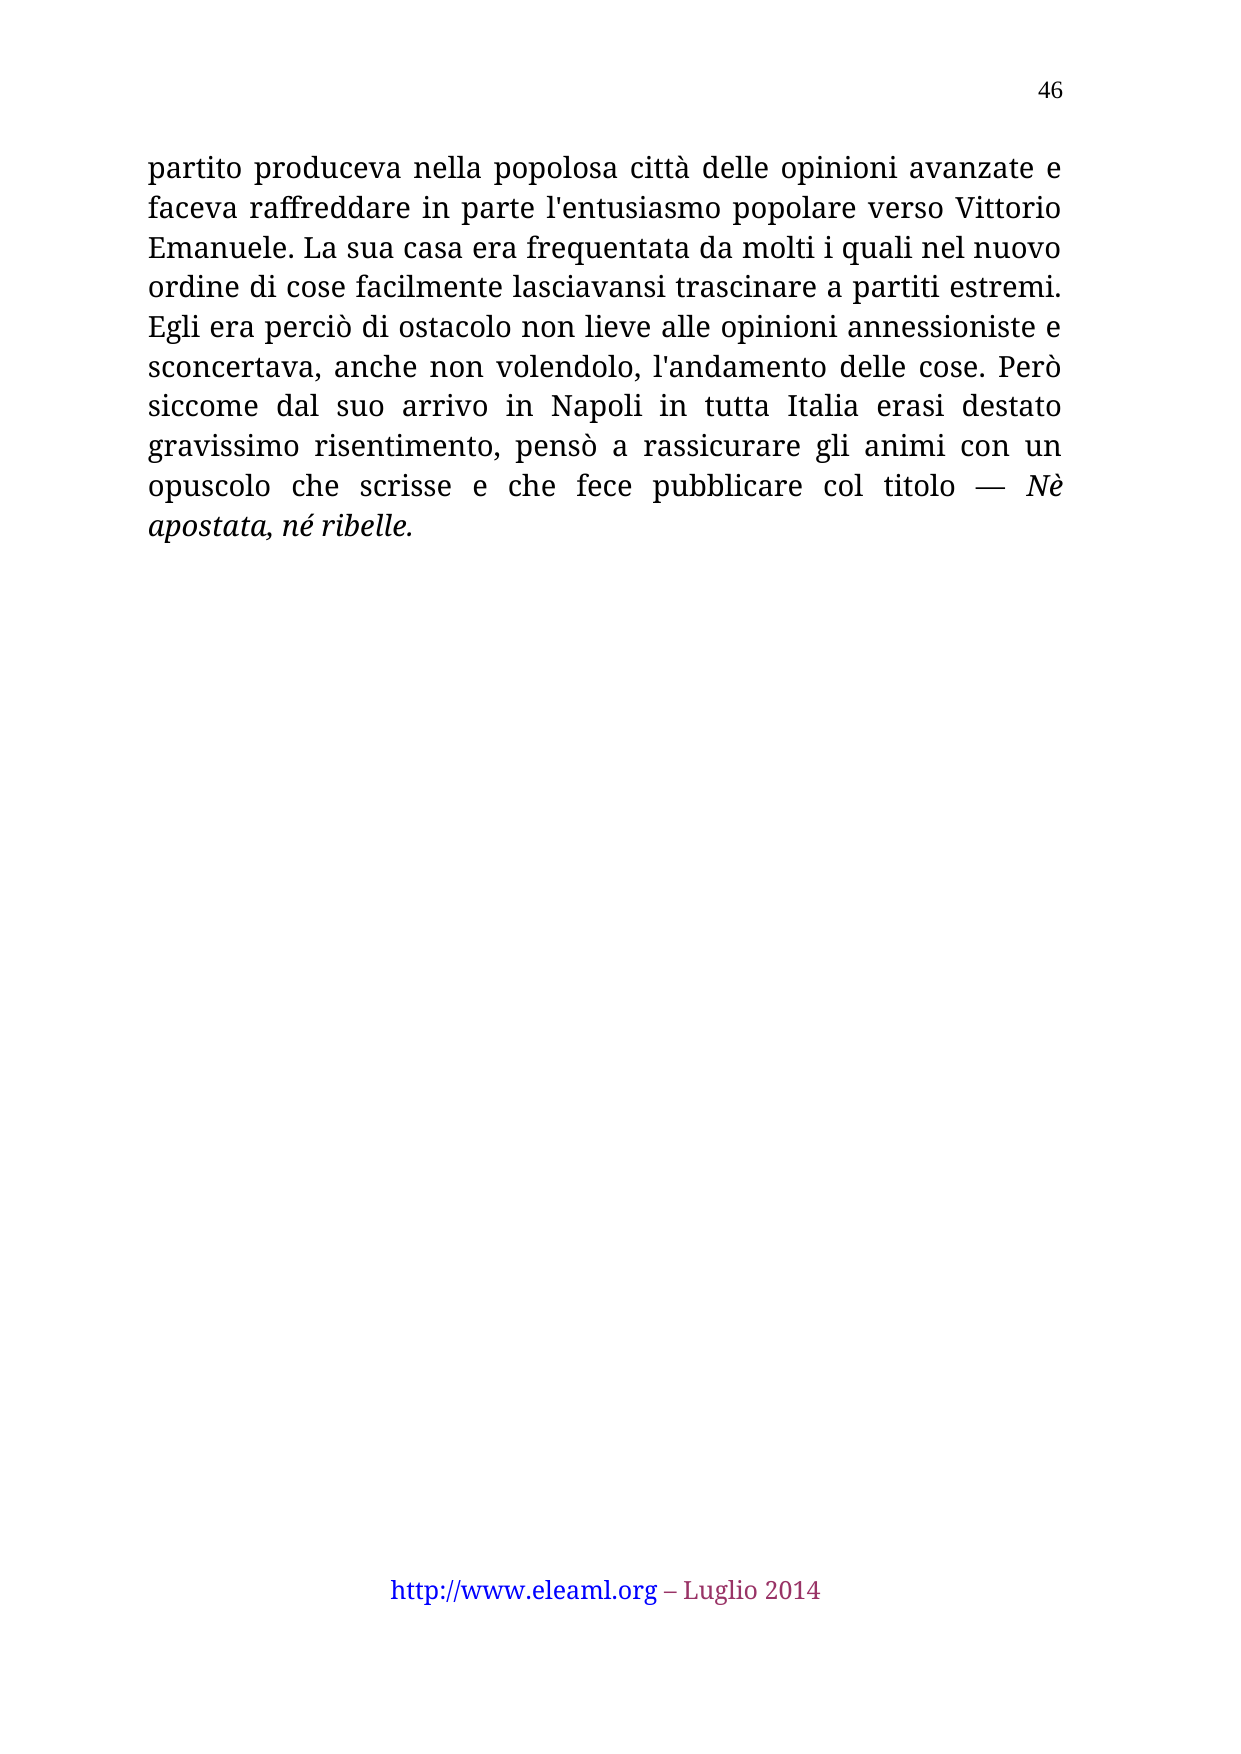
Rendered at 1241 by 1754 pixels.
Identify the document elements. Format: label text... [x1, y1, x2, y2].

text partito produceva nella popolosa città delle opinioni avanzate e faceva raffreddare in parte l'entusiasmo popolare verso Vittorio Emanuele. La sua casa era frequentata da molti i quali nel nuovo ordine di cose facilmente lasciavansi trascinare a partiti estremi. Egli era perciò di ostacolo non lieve alle opinioni annessioniste e sconcertava, anche non volendolo, l'andamento delle cose. Però siccome dal suo arrivo in Napoli in tutta Italia erasi destato gravissimo risentimento, pensò a rassicurare gli animi con un opuscolo che scrisse e che fece pubblicare col titolo — Nè apostata, né ribelle. [148, 148, 1063, 544]
